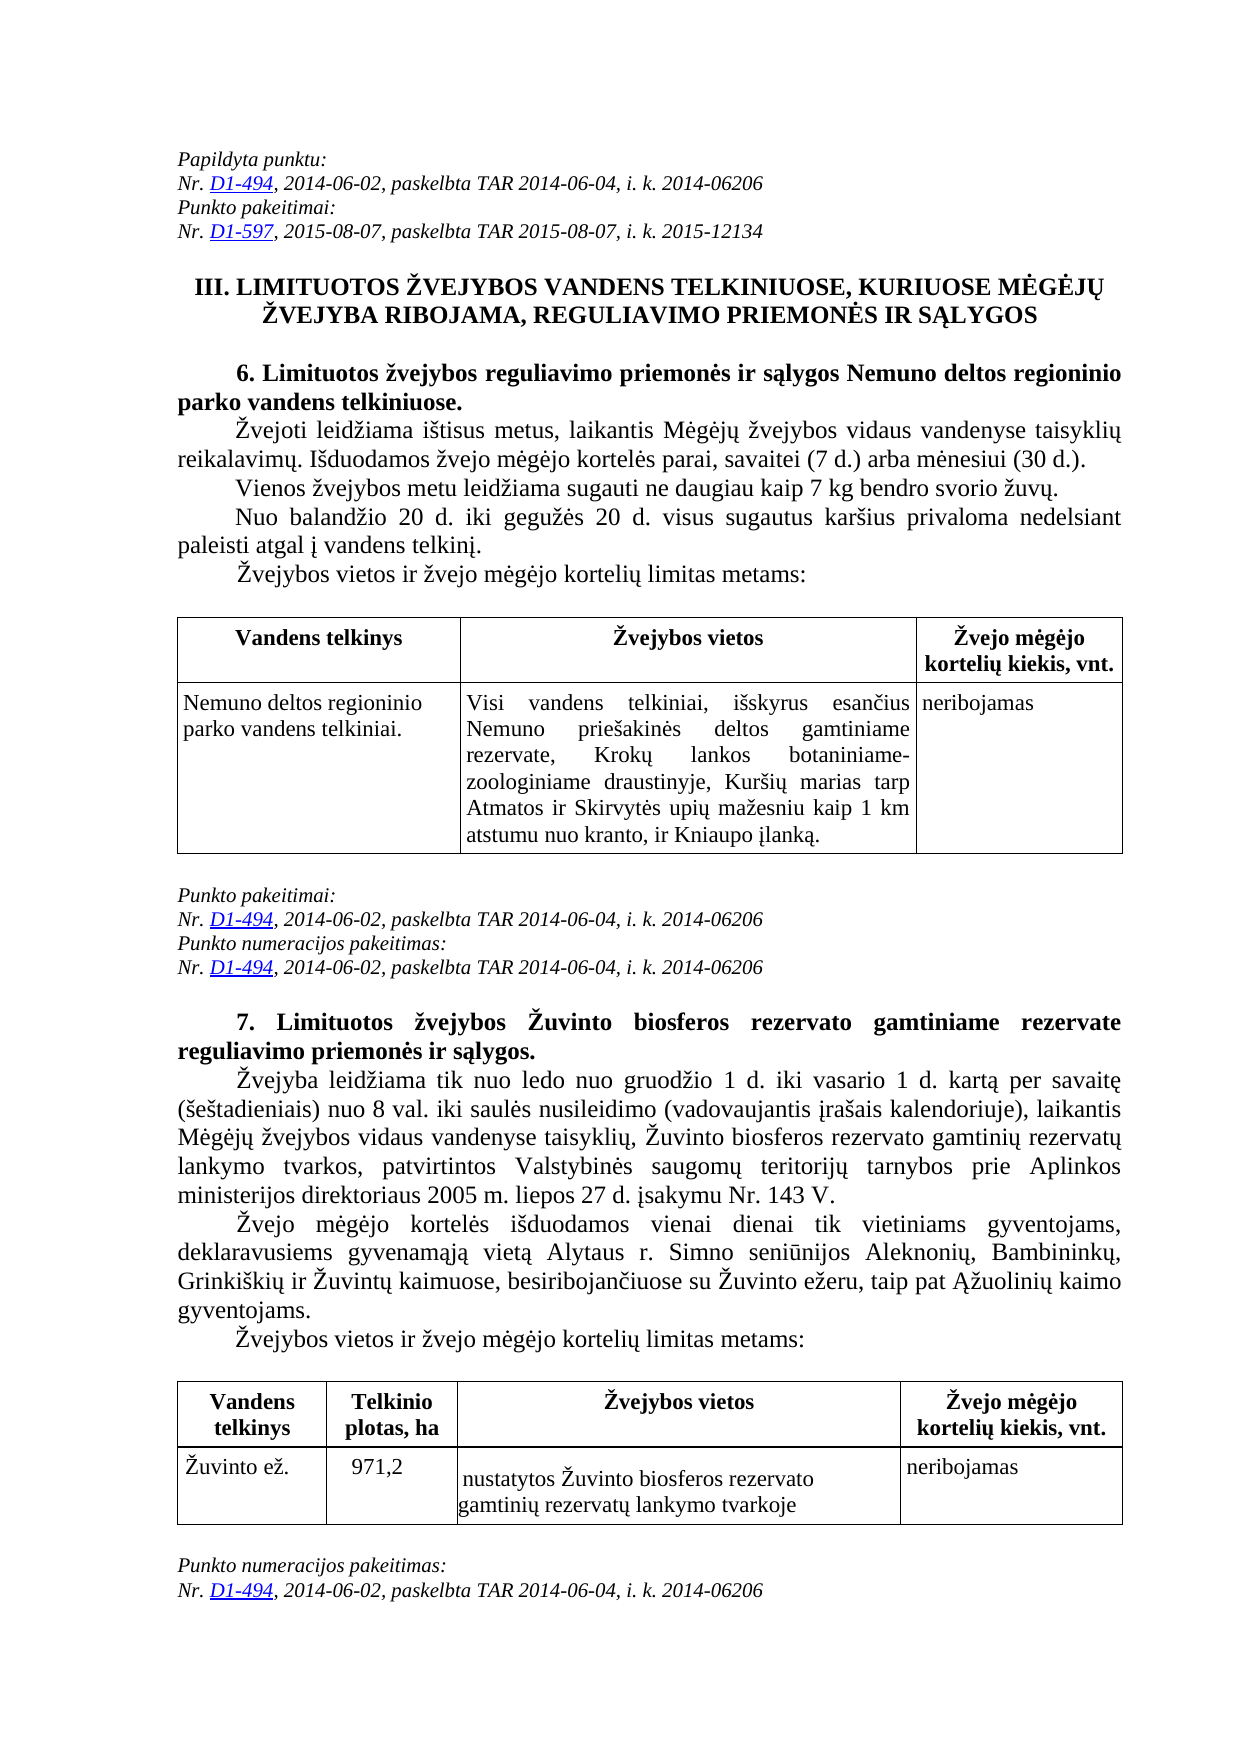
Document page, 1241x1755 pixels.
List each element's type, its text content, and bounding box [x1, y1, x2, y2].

table_cell neribojamas [901, 1448, 1122, 1524]
table_header Telkinio plotas, ha [327, 1382, 457, 1446]
text Žvejyba leidžiama tik nuo ledo nuo gruodžio 1 d. iki vasario 1 d. kartą per savaitę (šeštadieniais) nuo 8 val. iki saulės nusileidimo (vadovaujantis įrašais kalendoriuje), laikantis Mėgėjų žvejybos vidaus vandenyse taisyklių, Žuvinto biosferos rezervato gamtinių rezervatų lankymo tvarkos, patvirtintos Valstybinės saugomų teritorijų tarnybos prie Aplinkos ministerijos direktoriaus 2005 m. liepos 27 d. įsakymu Nr. 143 V. [177, 1065, 1122, 1209]
table_cell Nemuno deltos regioninio parko vandens telkiniai. [178, 683, 460, 853]
table_header Žvejybos vietos [458, 1382, 900, 1446]
table_header Žvejo mėgėjo kortelių kiekis, vnt. [917, 618, 1122, 682]
text Nuo balandžio 20 d. iki gegužės 20 d. visus sugautus karšius privaloma nedelsiant paleisti atgal į vandens telkinį. [177, 502, 1122, 559]
text Nr. D1-494, 2014-06-02, paskelbta TAR 2014-06-04, i. k. 2014-06206 [177, 1577, 1122, 1602]
table_header Žvejo mėgėjo kortelių kiekis, vnt. [901, 1382, 1122, 1446]
text Punkto numeracijos pakeitimas: [177, 931, 1122, 955]
text Nr. D1-494, 2014-06-02, paskelbta TAR 2014-06-04, i. k. 2014-06206 [177, 171, 1122, 195]
text Žvejybos vietos ir žvejo mėgėjo kortelių limitas metams: [177, 1324, 1122, 1352]
text Papildyta punktu: [177, 147, 1122, 171]
text Nr. D1-494, 2014-06-02, paskelbta TAR 2014-06-04, i. k. 2014-06206 [177, 907, 1122, 931]
table_header Žvejybos vietos [461, 618, 916, 682]
text III. LIMITUOTOS ŽVEJYBOS VANDENS TELKINIUOSE, KURIUOSE MĖGĖJŲ ŽVEJYBA RIBOJAMA, REGULIAVIMO PRIEMONĖS IR SĄLYGOS [177, 272, 1122, 329]
table_cell 971,2 [327, 1448, 457, 1524]
table_cell neribojamas [917, 683, 1122, 853]
text Nr. D1-494, 2014-06-02, paskelbta TAR 2014-06-04, i. k. 2014-06206 [177, 955, 1122, 979]
text Žvejybos vietos ir žvejo mėgėjo kortelių limitas metams: [177, 559, 1122, 588]
text Vienos žvejybos metu leidžiama sugauti ne daugiau kaip 7 kg bendro svorio žuvų. [177, 473, 1122, 502]
table_header Vandens telkinys [178, 618, 460, 682]
table_header Vandens telkinys [178, 1382, 326, 1446]
text Punkto numeracijos pakeitimas: [177, 1553, 1122, 1577]
text Nr. D1-597, 2015-08-07, paskelbta TAR 2015-08-07, i. k. 2015-12134 [177, 219, 1122, 243]
text Žvejo mėgėjo kortelės išduodamos vienai dienai tik vietiniams gyventojams, deklaravusiems gyvenamąją vietą Alytaus r. Simno seniūnijos Aleknonių, Bambininkų, Grinkiškių ir Žuvintų kaimuose, besiribojančiuose su Žuvinto ežeru, taip pat Ąžuolinių kaimo gyventojams. [177, 1209, 1122, 1324]
text Žvejoti leidžiama ištisus metus, laikantis Mėgėjų žvejybos vidaus vandenyse taisyklių reikalavimų. Išduodamos žvejo mėgėjo kortelės parai, savaitei (7 d.) arba mėnesiui (30 d.). [177, 416, 1122, 473]
text Punkto pakeitimai: [177, 195, 1122, 219]
table_cell Visi vandens telkiniai, išskyrus esančius Nemuno priešakinės deltos gamtiniame rezervate, Krokų lankos botaniniame-zoologiniame draustinyje, Kuršių marias tarp Atmatos ir Skirvytės upių mažesniu kaip 1 km atstumu nuo kranto, ir Kniaupo įlanką. [461, 683, 916, 853]
text 6. Limituotos žvejybos reguliavimo priemonės ir sąlygos Nemuno deltos regioninio parko vandens telkiniuose. [177, 358, 1122, 416]
table_cell Žuvinto ež. [178, 1448, 326, 1524]
table_cell nustatytos Žuvinto biosferos rezervato gamtinių rezervatų lankymo tvarkoje [458, 1448, 900, 1524]
text Punkto pakeitimai: [177, 882, 1122, 907]
text 7. Limituotos žvejybos Žuvinto biosferos rezervato gamtiniame rezervate reguliavimo priemonės ir sąlygos. [177, 1007, 1122, 1065]
